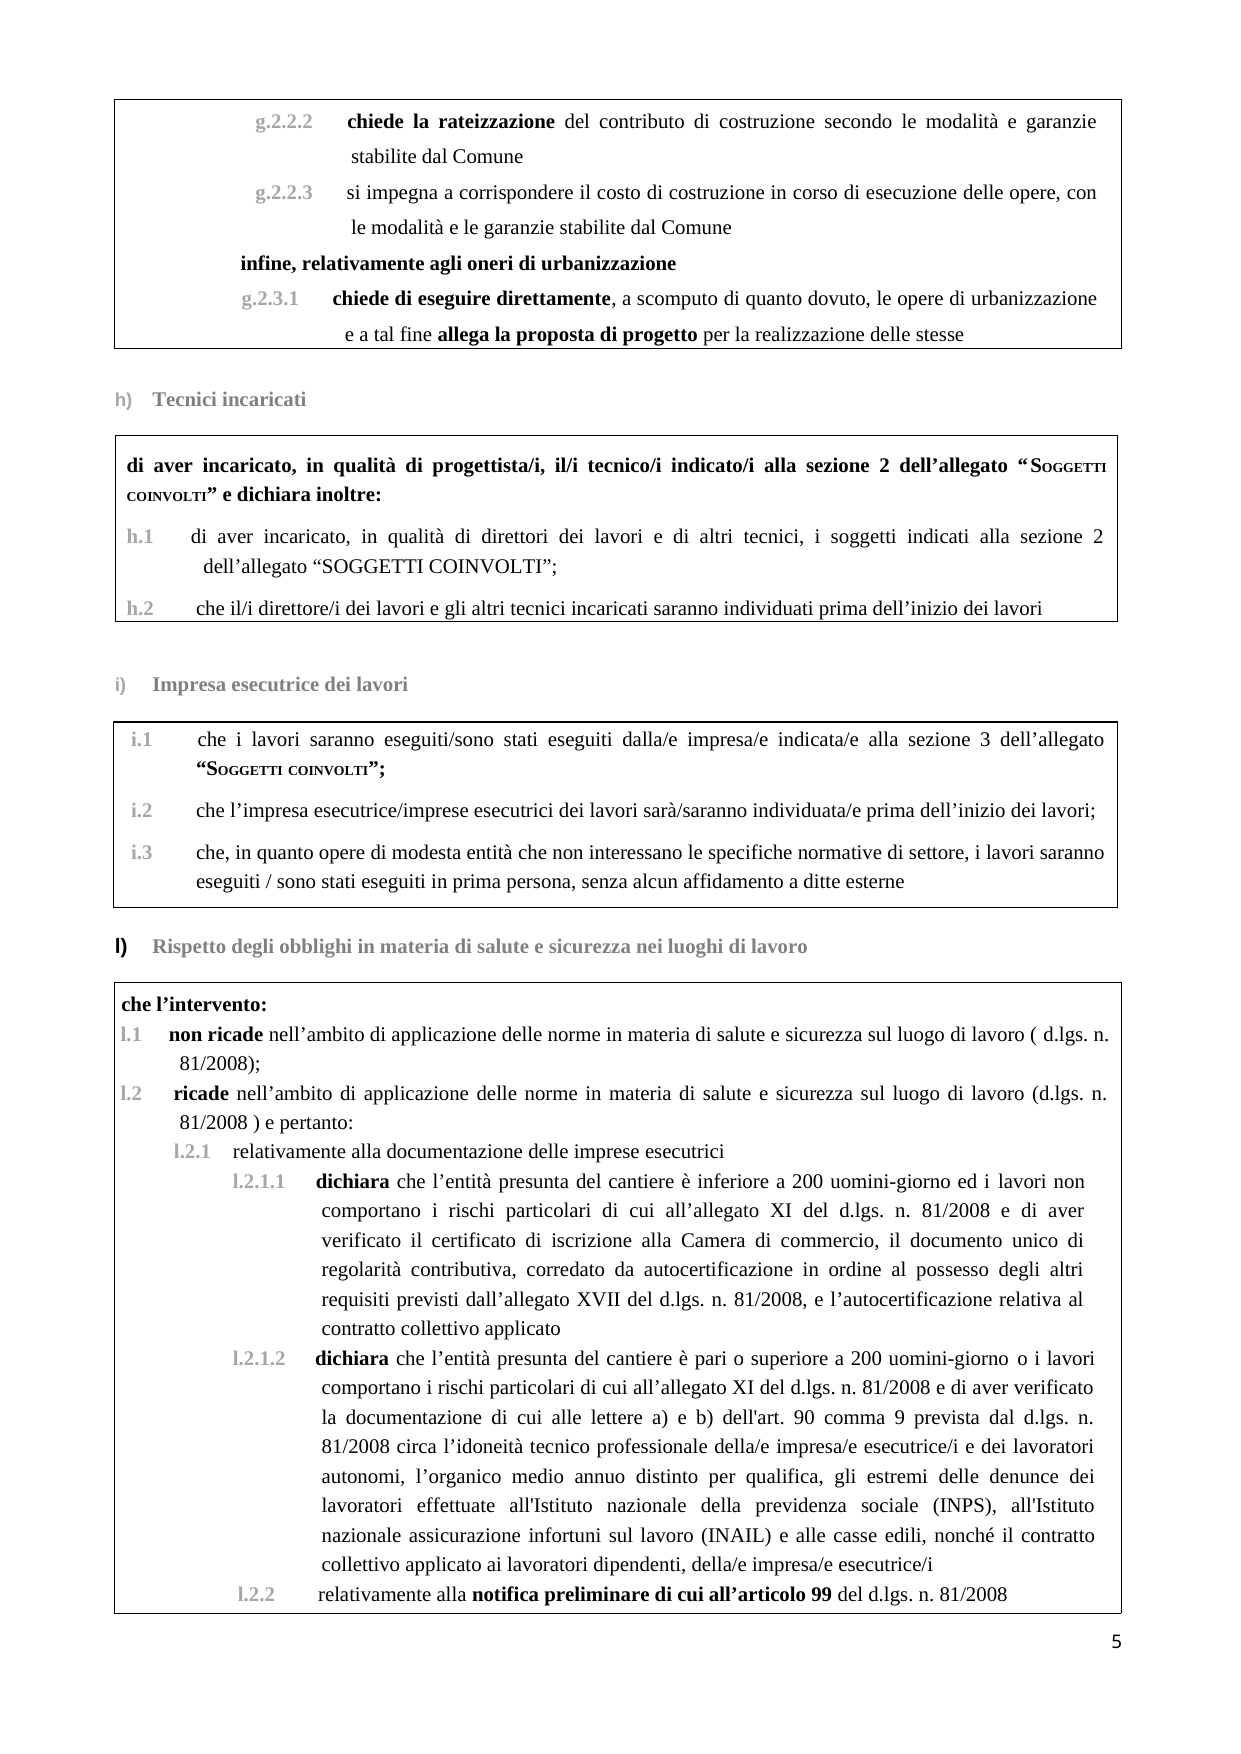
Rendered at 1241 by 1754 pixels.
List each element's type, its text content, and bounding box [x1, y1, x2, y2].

table_header g.2.2.2  chiede la rateizzazione del contributo di costruzione secondo le modalità e garanzie stabilite dal Comune g.2.2.3  si impegna a corrispondere il costo di costruzione in corso di esecuzione delle opere, con le modalità e le garanzie stabilite dal Comune infine, relativamente agli oneri di urbanizzazione g.2.3.1  chiede di eseguire direttamente, a scomputo di quanto dovuto, le opere di urbanizzazione e a tal fine allega la proposta di progetto per la realizzazione delle stesse [115, 100, 1121, 348]
table_header i.1  che i lavori saranno eseguiti/sono stati eseguiti dalla/e impresa/e indicata/e alla sezione 3 dell’allegato “Soggetti coinvolti”; i.2  che l’impresa esecutrice/imprese esecutrici dei lavori sarà/saranno individuata/e prima dell’inizio dei lavori; i.3  che, in quanto opere di modesta entità che non interessano le specifiche normative di settore, i lavori saranno eseguiti / sono stati eseguiti in prima persona, senza alcun affidamento a ditte esterne [114, 723, 1117, 907]
list Tecnici incaricati [114, 387, 1122, 411]
list Rispetto degli obblighi in materia di salute e sicurezza nei luoghi di lavoro [114, 934, 1122, 958]
table_header di aver incaricato, in qualità di progettista/i, il/i tecnico/i indicato/i alla sezione 2 dell’allegato “Soggetti coinvolti” e dichiara inoltre: h.1  di aver incaricato, in qualità di direttori dei lavori e di altri tecnici, i soggetti indicati alla sezione 2 dell’allegato “SOGGETTI COINVOLTI”; h.2  che il/i direttore/i dei lavori e gli altri tecnici incaricati saranno individuati prima dell’inizio dei lavori [116, 436, 1117, 621]
table_header che l’intervento: l.1  non ricade nell’ambito di applicazione delle norme in materia di salute e sicurezza sul luogo di lavoro ( d.lgs. n. 81/2008); l.2  ricade nell’ambito di applicazione delle norme in materia di salute e sicurezza sul luogo di lavoro (d.lgs. n. 81/2008 ) e pertanto: l.2.1 relativamente alla documentazione delle imprese esecutrici l.2.1.1  dichiara che l’entità presunta del cantiere è inferiore a 200 uomini-giorno ed i lavori non comportano i rischi particolari di cui all’allegato XI del d.lgs. n. 81/2008 e di aver verificato il certificato di iscrizione alla Camera di commercio, il documento unico di regolarità contributiva, corredato da autocertificazione in ordine al possesso degli altri requisiti previsti dall’allegato XVII del d.lgs. n. 81/2008, e l’autocertificazione relativa al contratto collettivo applicato l.2.1.2  dichiara che l’entità presunta del cantiere è pari o superiore a 200 uomini-giorno o i lavori comportano i rischi particolari di cui all’allegato XI del d.lgs. n. 81/2008 e di aver verificato la documentazione di cui alle lettere a) e b) dell'art. 90 comma 9 prevista dal d.lgs. n. 81/2008 circa l’idoneità tecnico professionale della/e impresa/e esecutrice/i e dei lavoratori autonomi, l’organico medio annuo distinto per qualifica, gli estremi delle denunce dei lavoratori effettuate all'Istituto nazionale della previdenza sociale (INPS), all'Istituto nazionale assicurazione infortuni sul lavoro (INAIL) e alle casse edili, nonché il contratto collettivo applicato ai lavoratori dipendenti, della/e impresa/e esecutrice/i l.2.2  relativamente alla notifica preliminare di cui all’articolo 99 del d.lgs. n. 81/2008 [115, 983, 1121, 1613]
list Impresa esecutrice dei lavori [114, 672, 1122, 696]
